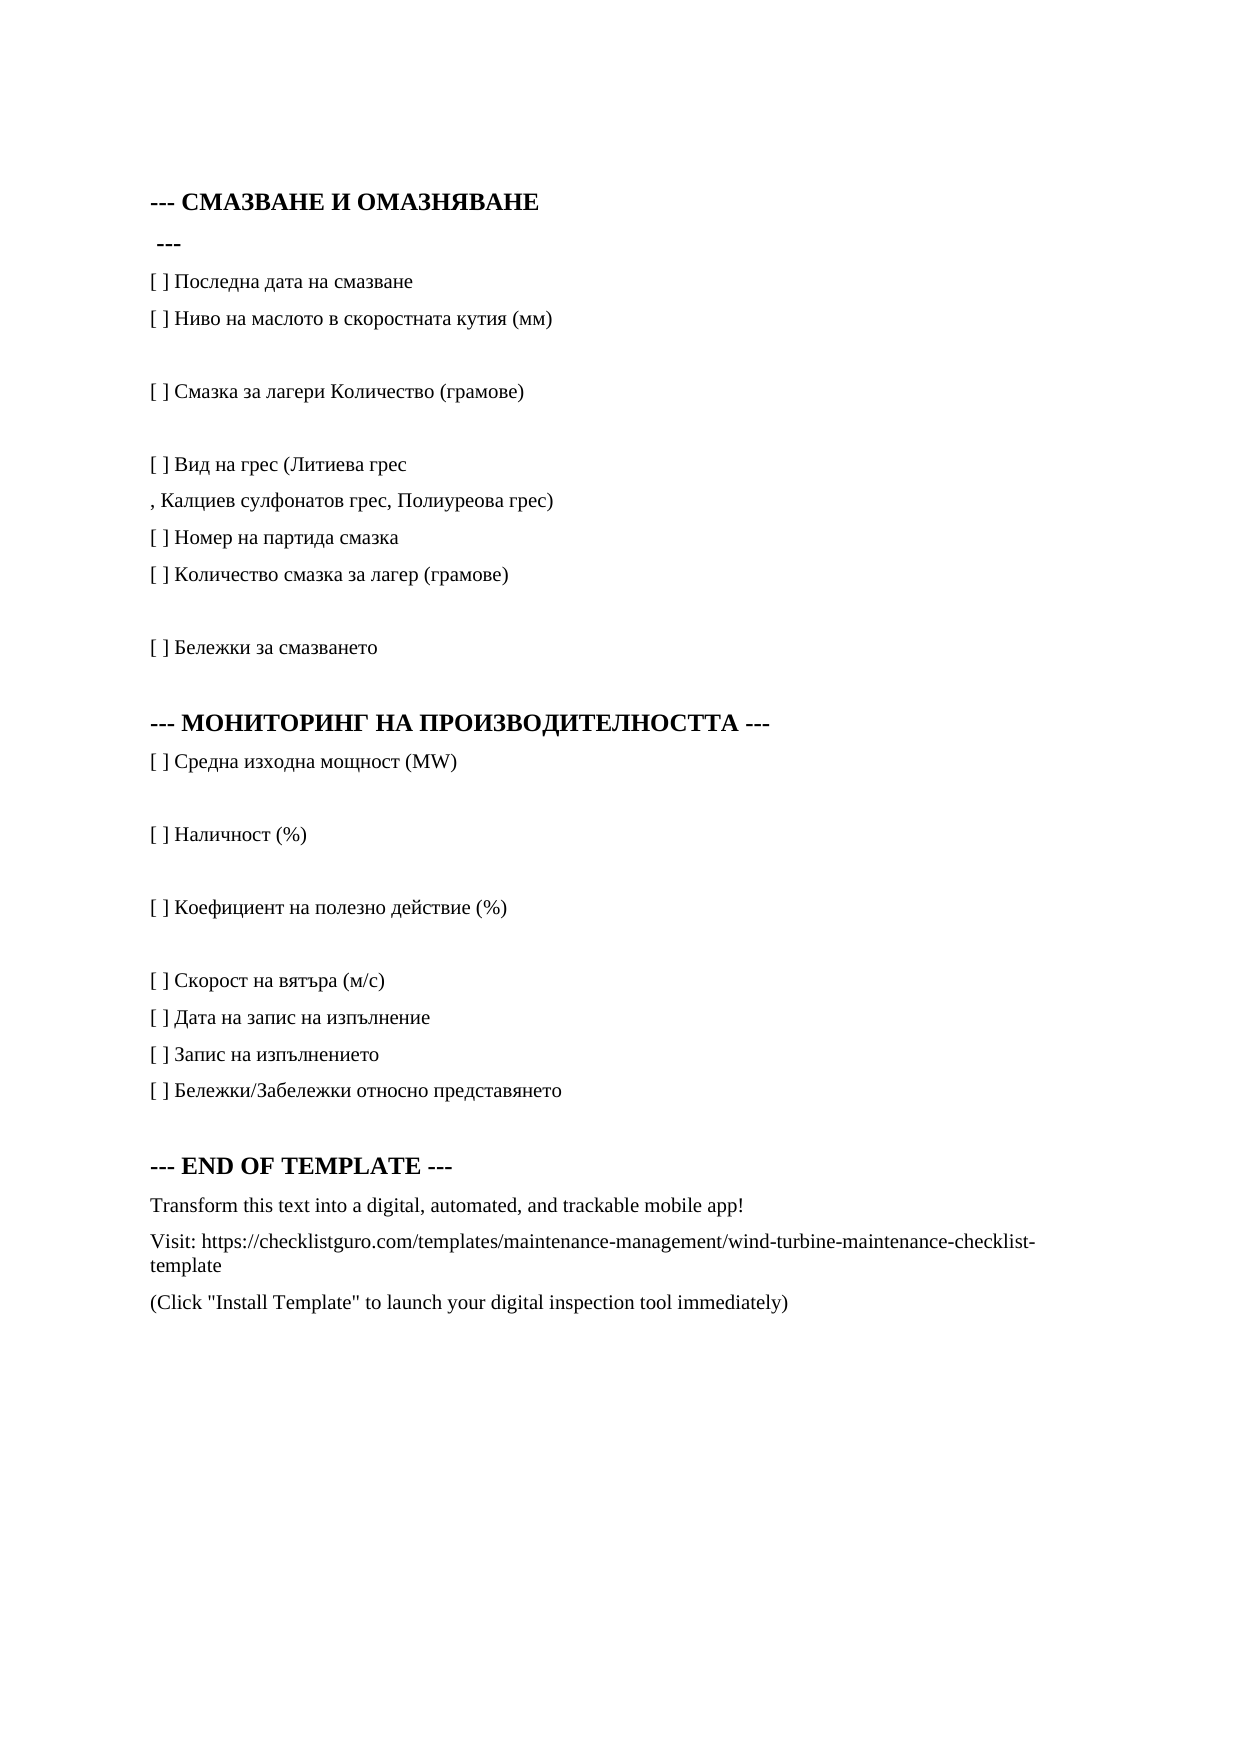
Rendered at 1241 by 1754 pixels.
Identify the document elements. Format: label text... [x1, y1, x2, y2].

text [ ] Количество смазка за лагер (грамове) [150, 562, 1090, 586]
text [ ] Коефициент на полезно действие (%) [150, 895, 1090, 919]
text [ ] Скорост на вятъра (м/с) [150, 968, 1090, 992]
text Transform this text into a digital, automated, and trackable mobile app! [150, 1192, 1090, 1217]
text [ ] Смазка за лагери Количество (грамове) [150, 379, 1090, 403]
text [ ] Последна дата на смазване [150, 269, 1090, 293]
text [ ] Номер на партида смазка [150, 525, 1090, 549]
text (Click "Install Template" to launch your digital inspection tool immediately) [150, 1290, 1090, 1314]
text [ ] Запис на изпълнението [150, 1042, 1090, 1066]
text --- [150, 228, 1090, 257]
text [ ] Средна изходна мощност (MW) [150, 749, 1090, 773]
text , Калциев сулфонатов грес, Полиуреова грес) [150, 488, 1090, 512]
text --- END OF TEMPLATE --- [150, 1151, 1090, 1180]
text [ ] Ниво на маслото в скоростната кутия (мм) [150, 306, 1090, 330]
text [ ] Бележки за смазването [150, 635, 1090, 659]
text Visit: https://checklistguro.com/templates/maintenance-management/wind-turbine-maintenance-checklist-template [150, 1229, 1090, 1277]
text --- СМАЗВАНЕ И ОМАЗНЯВАНЕ [150, 187, 1090, 215]
text [ ] Дата на запис на изпълнение [150, 1005, 1090, 1029]
text [ ] Вид на грес (Литиева грес [150, 452, 1090, 476]
text --- МОНИТОРИНГ НА ПРОИЗВОДИТЕЛНОСТТА --- [150, 708, 1090, 737]
text [ ] Наличност (%) [150, 822, 1090, 846]
text [ ] Бележки/Забележки относно представянето [150, 1078, 1090, 1102]
